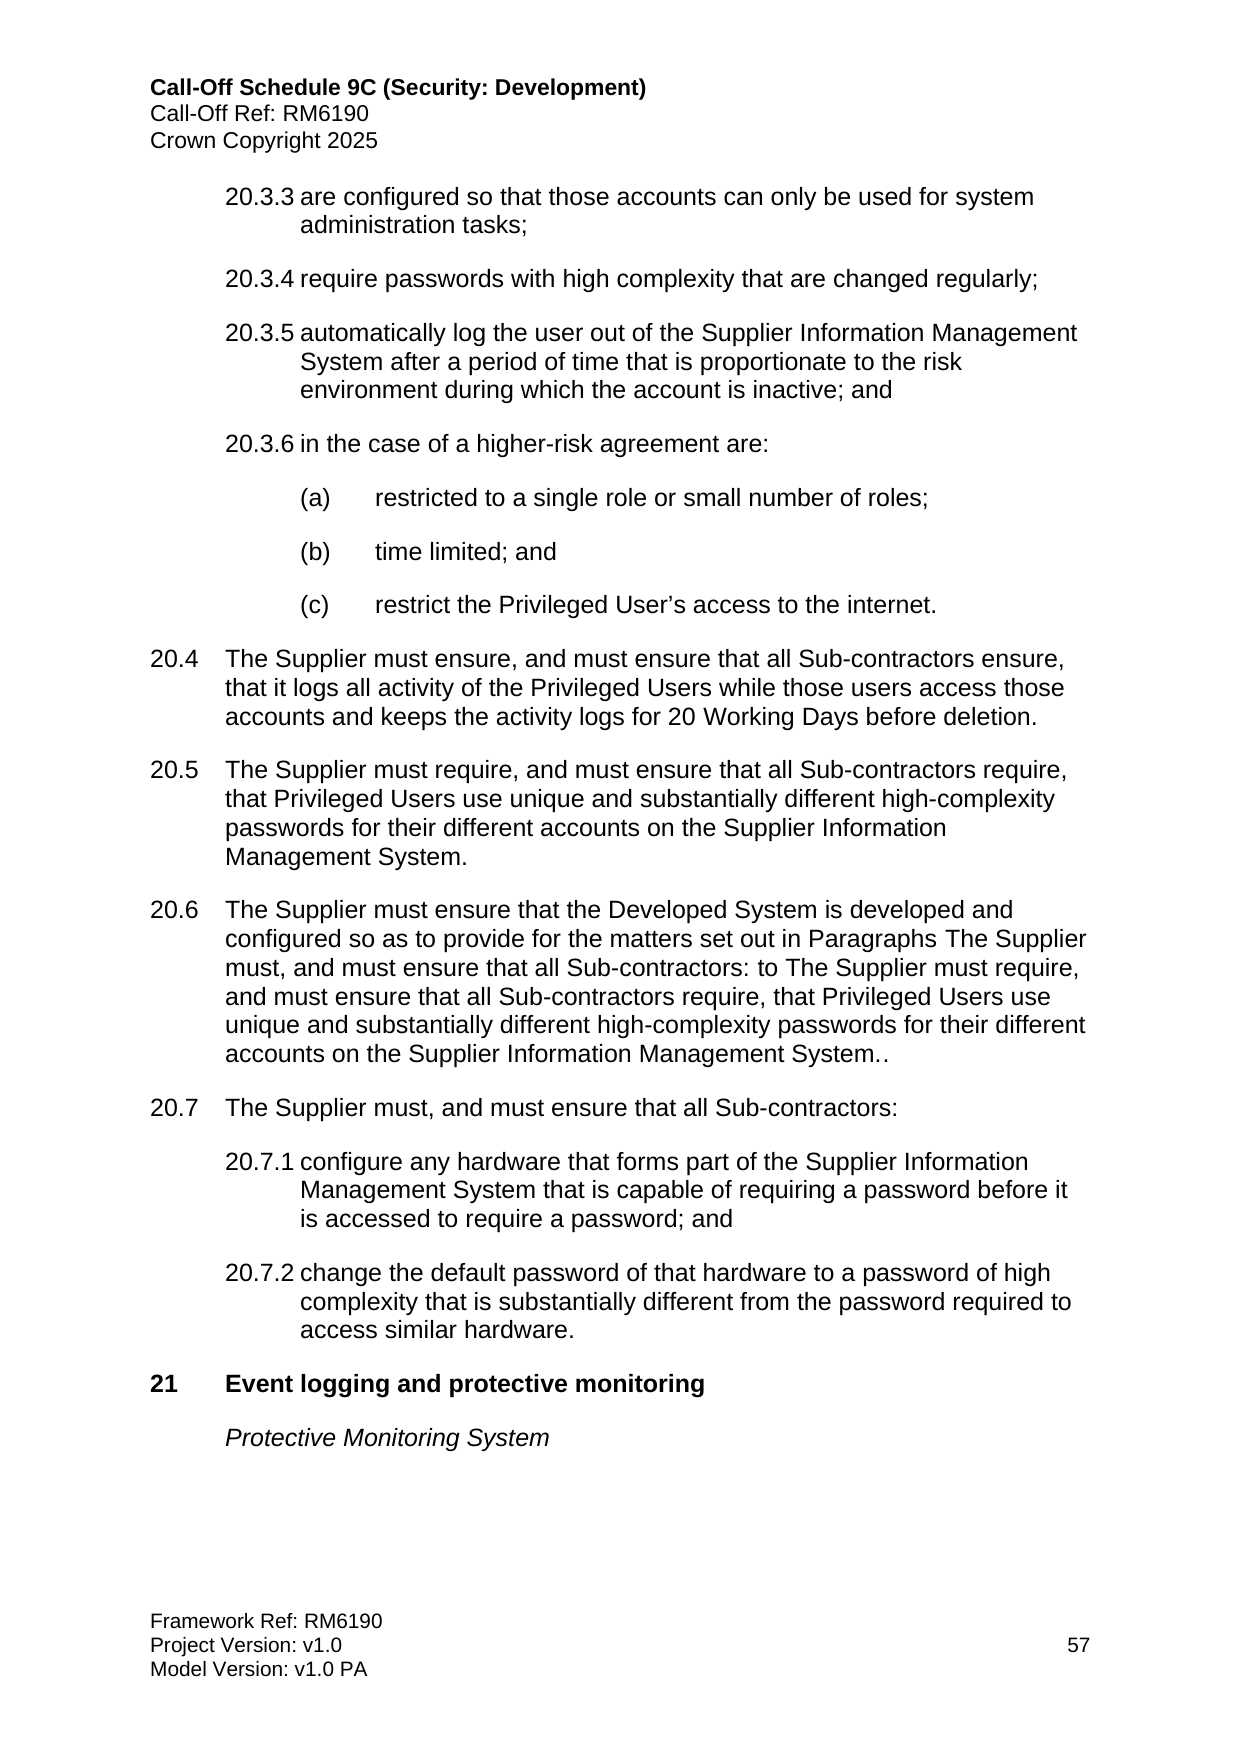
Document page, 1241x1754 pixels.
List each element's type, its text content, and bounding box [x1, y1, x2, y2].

list The Supplier must, and must ensure that all Sub-contractors: [150, 1093, 1091, 1122]
list restrict the Privileged User’s access to the internet. [300, 590, 1091, 619]
list are configured so that those accounts can only be used for system administration tasks; [225, 182, 1091, 239]
list Event logging and protective monitoring [150, 1369, 1091, 1398]
list The Supplier must require, and must ensure that all Sub-contractors require, that Privileged Users use unique and substantially different high-complexity passwords for their different accounts on the Supplier Information Management System. [150, 755, 1091, 870]
list require passwords with high complexity that are changed regularly; [225, 264, 1091, 293]
list automatically log the user out of the Supplier Information Management System after a period of time that is proportionate to the risk environment during which the account is inactive; and [225, 318, 1091, 404]
list Protective Monitoring System [225, 1423, 1091, 1452]
list configure any hardware that forms part of the Supplier Information Management System that is capable of requiring a password before it is accessed to require a password; and [225, 1147, 1091, 1233]
list restricted to a single role or small number of roles; [300, 483, 1091, 512]
list The Supplier must ensure, and must ensure that all Sub-contractors ensure, that it logs all activity of the Privileged Users while those users access those accounts and keeps the activity logs for 20 Working Days before deletion. [150, 644, 1091, 730]
list in the case of a higher-risk agreement are: [225, 429, 1091, 458]
list time limited; and [300, 537, 1091, 565]
list The Supplier must ensure that the Developed System is developed and configured so as to provide for the matters set out in Paragraphs 20.2 to 20.5. [150, 895, 1091, 1068]
list change the default password of that hardware to a password of high complexity that is substantially different from the password required to access similar hardware. [225, 1258, 1091, 1344]
